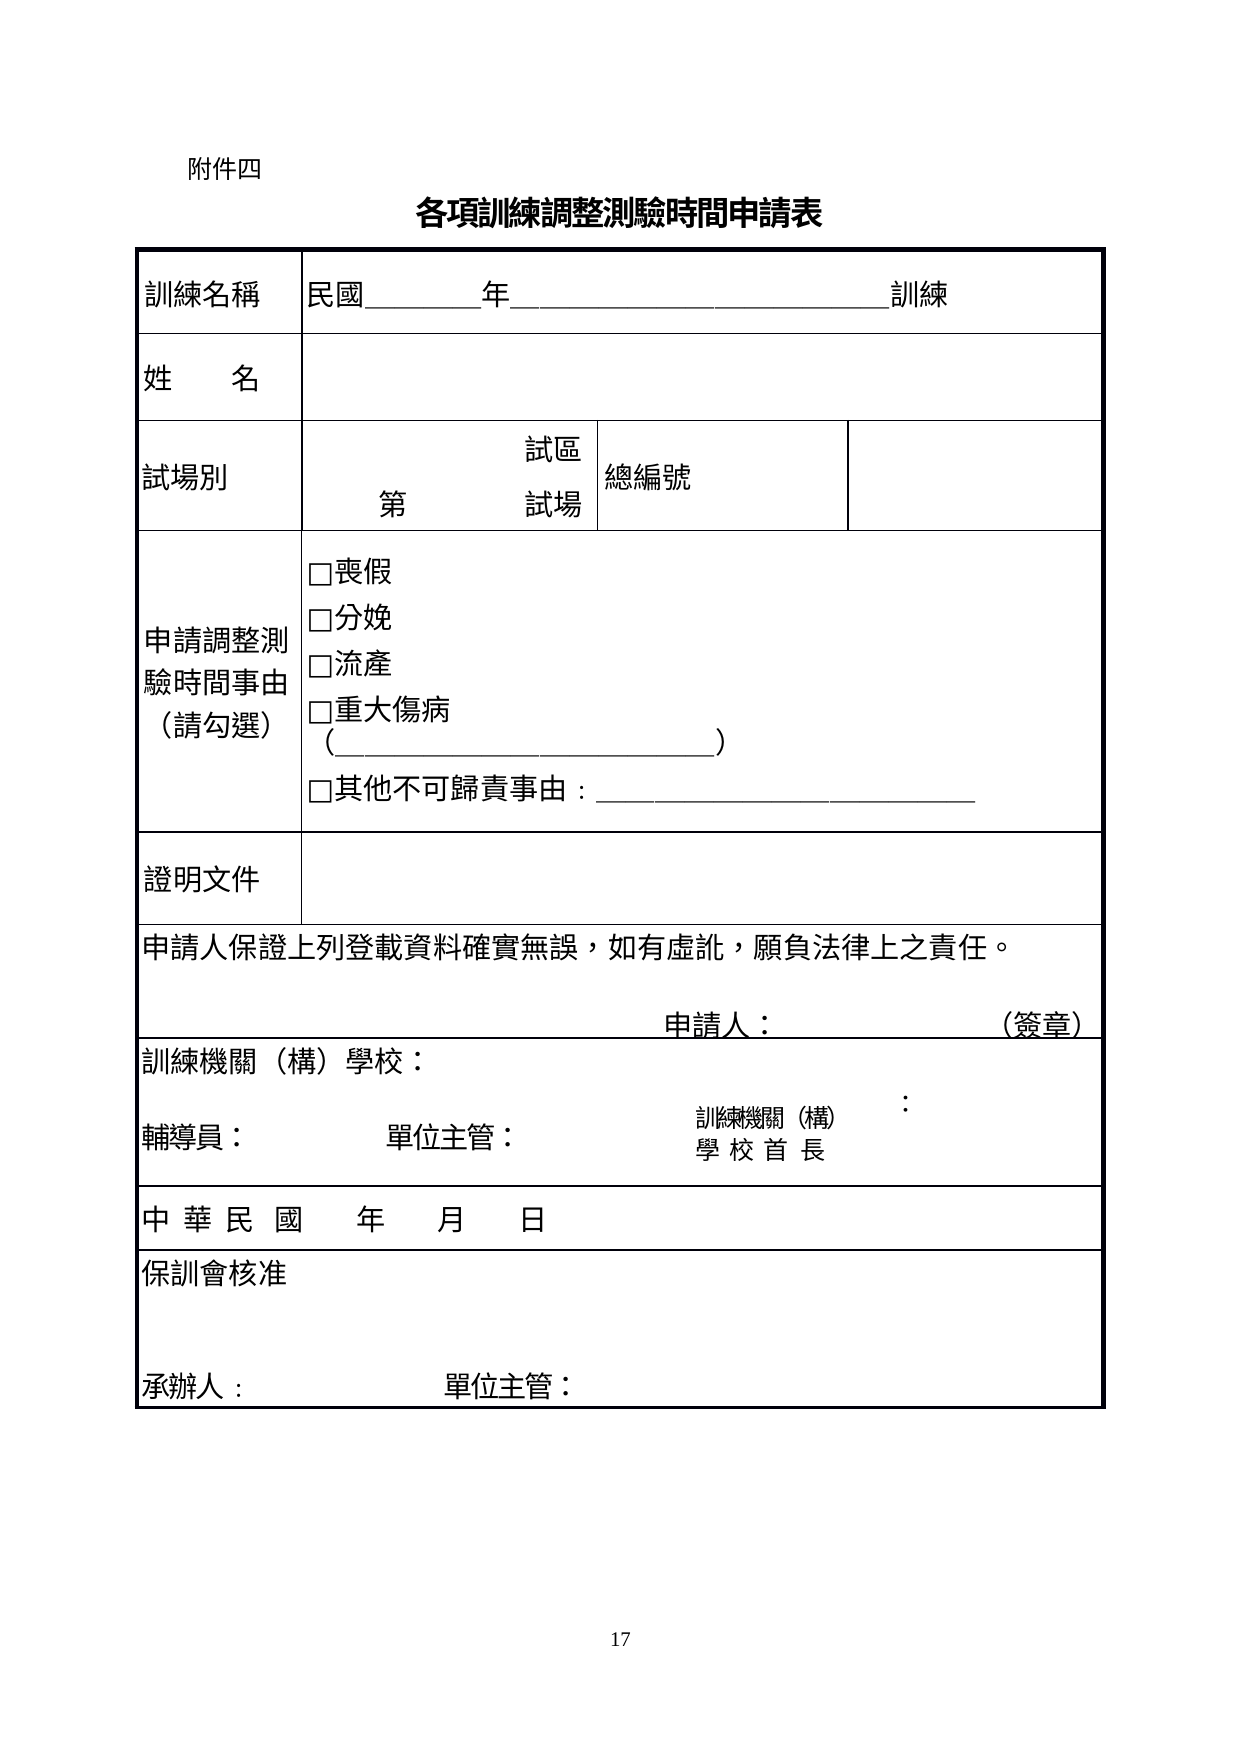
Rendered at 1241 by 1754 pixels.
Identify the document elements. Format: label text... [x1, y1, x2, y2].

table_cell 試區 第 試場 [303, 421, 597, 529]
table_cell 證明文件 [139, 833, 301, 923]
table_cell 姓 名 [139, 334, 301, 420]
text 各項訓練調整測驗時間申請表 [187, 186, 1053, 234]
table_cell 訓練機關（構）學校： 輔導員： 單位主管： (簽章) [139, 1039, 1101, 1185]
table_cell [849, 421, 1101, 529]
table_header 民國＿＿＿＿年＿＿＿＿＿＿＿＿＿＿＿＿＿訓練 [303, 252, 1101, 333]
table_cell [303, 334, 1101, 420]
table_cell □喪假 □分娩 □流產 □重大傷病 （＿＿＿＿＿＿＿＿＿＿＿＿＿） □其他不可歸責事由﹕＿＿＿＿＿＿＿＿＿＿＿＿＿ [302, 531, 1101, 831]
table_cell 試場別 [139, 421, 301, 529]
table_cell 申請調整測驗時間事由 （請勾選） [139, 531, 301, 831]
table_cell 申請人保證上列登載資料確實無誤，如有虛訛，願負法律上之責任。 申請人： （簽章） [139, 925, 1101, 1037]
table_header 訓練名稱 [139, 252, 301, 333]
table_cell 保訓會核准 承辦人﹕ 單位主管： [139, 1251, 1101, 1406]
table_cell 中 華 民 國 年 月 日 [139, 1187, 1101, 1249]
text 附件四 [187, 150, 1053, 186]
table_cell [302, 833, 1101, 923]
table_cell 總編號 [598, 421, 847, 529]
